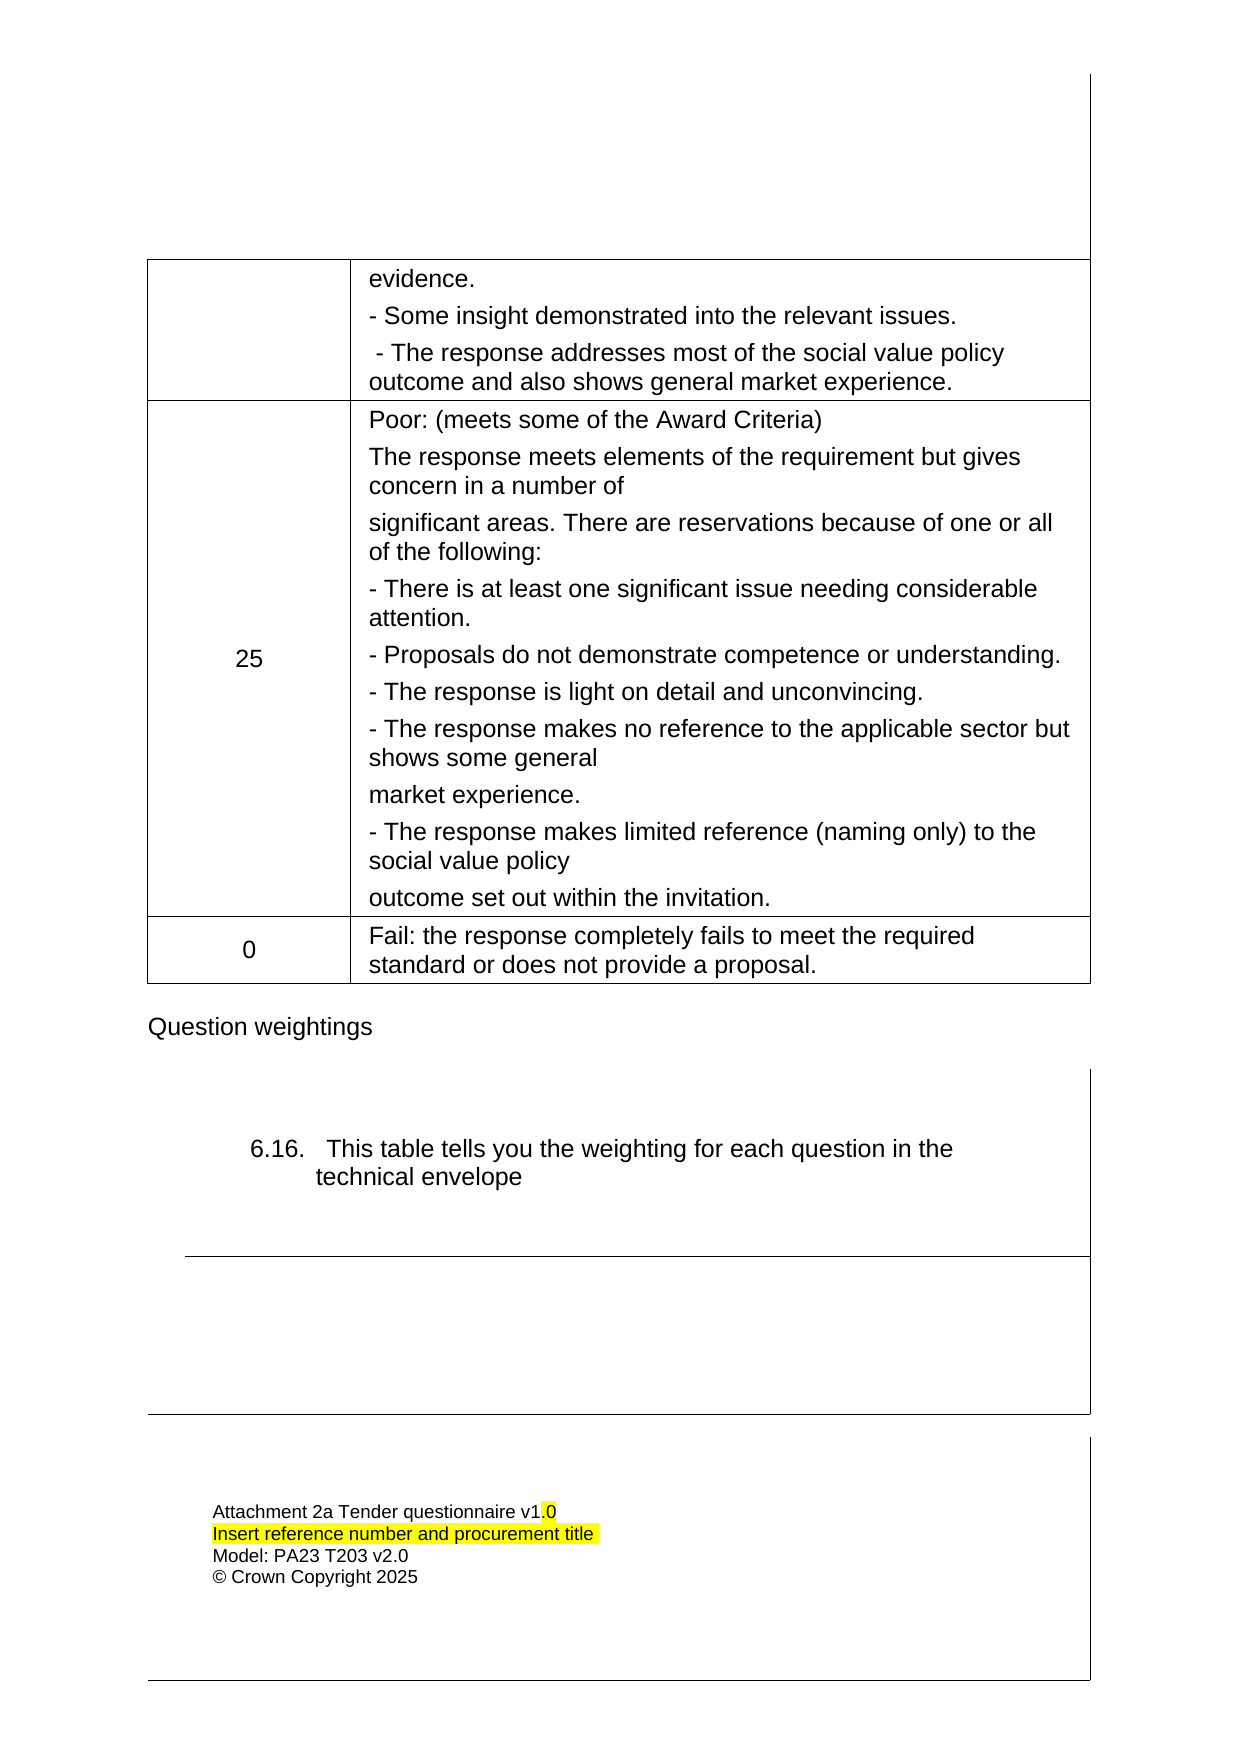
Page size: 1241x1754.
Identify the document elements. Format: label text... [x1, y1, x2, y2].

table_cell Fail: the response completely fails to meet the required standard or does not provide a proposal. [351, 917, 1090, 982]
table_cell 0 [148, 917, 350, 982]
table_cell evidence. - Some insight demonstrated into the relevant issues. - The response addresses most of the social value policy outcome and also shows general market experience. [351, 260, 1090, 400]
table_cell [148, 260, 350, 400]
table_cell Poor: (meets some of the Award Criteria) The response meets elements of the requirement but gives concern in a number of significant areas. There are reservations because of one or all of the following: - There is at least one significant issue needing considerable attention. - Proposals do not demonstrate competence or understanding. - The response is light on detail and unconvincing. - The response makes no reference to the applicable sector but shows some general market experience. - The response makes limited reference (naming only) to the social value policy outcome set out within the invitation. [351, 401, 1090, 916]
table_cell 25 [148, 401, 350, 916]
subtitle Question weightings [148, 1012, 1049, 1041]
list This table tells you the weighting for each question in the technical envelope [185, 1069, 1090, 1256]
